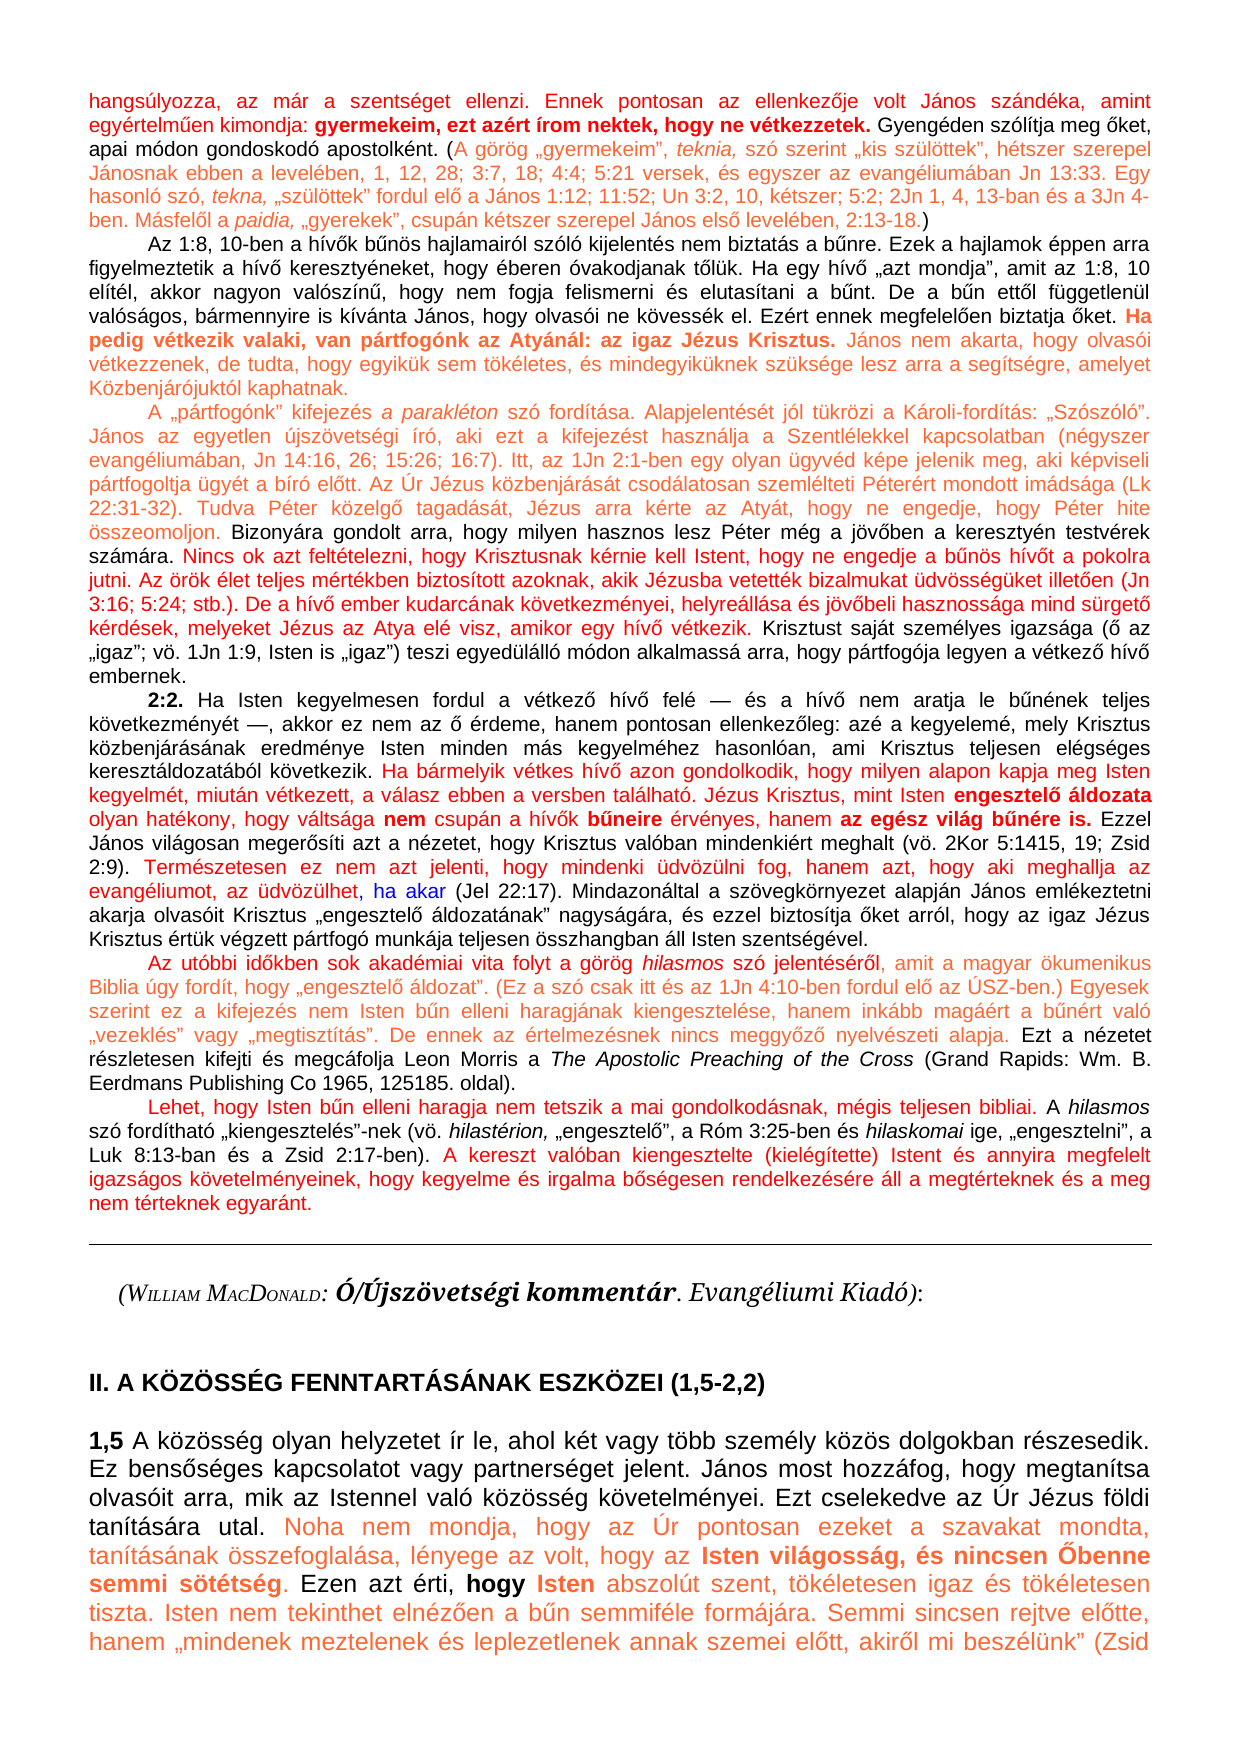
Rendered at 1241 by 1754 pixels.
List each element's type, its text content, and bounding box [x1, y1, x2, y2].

text 2:2. Ha Isten kegyelmesen fordul a vétkező hívő felé — és a hívő nem aratja le bűnének teljes következményét —, akkor ez nem az ő érdeme, hanem pontosan ellenkezőleg: azé a kegyelemé, mely Krisztus közbenjárásának eredménye Isten minden más kegyelméhez hasonlóan, ami Krisztus teljesen elégséges keresztáldozatából következik. Ha bármelyik vétkes hívő azon gondolkodik, hogy milyen alapon kapja meg Isten kegyelmét, miután vétkezett, a válasz ebben a versben található. Jézus Krisztus, mint Isten engesztelő áldozata olyan hatékony, hogy váltsága nem csupán a hívők bűneire érvényes, hanem az egész világ bűnére is. Ezzel János világosan megerősíti azt a nézetet, hogy Krisztus valóban mindenkiért meghalt (vö. 2Kor 5:1415, 19; Zsid 2:9). Természetesen ez nem azt jelenti, hogy mindenki üdvözülni fog, hanem azt, hogy aki meghallja az evangéliumot, az üdvözülhet, ha akar (Jel 22:17). Mindazonáltal a szövegkörnyezet alapján János emlékeztetni akarja olvasóit Krisztus „engesztelő áldozatának” nagyságára, és ezzel biztosítja őket arról, hogy az igaz Jézus Krisztus értük végzett pártfogó munkája teljesen összhangban áll Isten szentségével. [88, 687, 1152, 951]
text II. A KÖZÖSSÉG FENNTARTÁSÁNAK ESZKÖZEI (1,5-2,2) [88, 1367, 1152, 1396]
text Az utóbbi időkben sok akadémiai vita folyt a görög hilasmos szó jelentéséről, amit a magyar ökumenikus Biblia úgy fordít, hogy „engesztelő áldozat”. (Ez a szó csak itt és az 1Jn 4:10-ben fordul elő az ÚSZ-ben.) Egyesek szerint ez a kifejezés nem Isten bűn elleni haragjának kiengesztelése, hanem inkább magáért a bűnért való „vezeklés” vagy „megtisztítás”. De ennek az értelmezésnek nincs meggyőző nyelvészeti alapja. Ezt a nézetet részletesen kifejti és megcáfolja Leon Morris a The Apostolic Preaching of the Cross (Grand Rapids: Wm. B. Eerdmans Publishing Co 1965, 125185. oldal). [88, 951, 1152, 1095]
text Lehet, hogy Isten bűn elleni haragja nem tetszik a mai gondolkodásnak, mégis teljesen bibliai. A hilasmos szó fordítható „kiengesztelés”-nek (vö. hilastérion, „engesztelő”, a Róm 3:25-ben és hilaskomai ige, „engesztelni”, a Luk 8:13-ban és a Zsid 2:17-ben). A kereszt valóban kiengesztelte (kielégítette) Istent és annyira megfelelt igazságos követelményeinek, hogy kegyelme és irgalma bőségesen rendelkezésére áll a megtérteknek és a meg nem térteknek egyaránt. [88, 1095, 1152, 1214]
text 1,5 A közösség olyan helyzetet ír le, ahol két vagy több személy közös dolgokban részesedik. Ez bensőséges kapcsolatot vagy partnerséget jelent. János most hozzáfog, hogy megtanítsa olvasóit arra, mik az Istennel való közösség követelményei. Ezt cselekedve az Úr Jézus földi tanítására utal. Noha nem mondja, hogy az Úr pontosan ezeket a szavakat mondta, tanításának összefoglalása, lényege az volt, hogy az Isten világosság, és nincsen Őbenne semmi sötétség. Ezen azt érti, hogy Isten abszolút szent, tökéletesen igaz és tökéletesen tiszta. Isten nem tekinthet elnézően a bűn semmiféle formájára. Semmi sincsen rejtve előtte, hanem „mindenek meztelenek és leplezetlenek annak szemei előtt, akiről mi beszélünk” (Zsid [88, 1426, 1152, 1656]
text (William MacDonald: Ó/Újszövetségi kommentár. Evangéliumi Kiadó): [88, 1245, 1152, 1338]
text A „pártfogónk” kifejezés a parakléton szó fordítása. Alapjelentését jól tükrözi a Károli-fordítás: „Szószóló”. János az egyetlen újszövetségi író, aki ezt a kifejezést használja a Szentlélekkel kapcsolatban (négyszer evangéliumában, Jn 14:16, 26; 15:26; 16:7). Itt, az 1Jn 2:1-ben egy olyan ügyvéd képe jelenik meg, aki képviseli pártfogoltja ügyét a bíró előtt. Az Úr Jézus közbenjárását csodálatosan szemlélteti Péterért mondott imádsága (Lk 22:31-32). Tudva Péter közelgő tagadását, Jézus arra kérte az Atyát, hogy ne engedje, hogy Péter hite összeomoljon. Bizonyára gondolt arra, hogy milyen hasznos lesz Péter még a jövőben a keresztyén testvérek számára. Nincs ok azt feltételezni, hogy Krisztusnak kérnie kell Istent, hogy ne engedje a bűnös hívőt a pokolra jutni. Az örök élet teljes mértékben biztosított azoknak, akik Jézusba vetették bizalmukat üdvösségüket illetően (Jn 3:16; 5:24; stb.). De a hívő ember kudarcának következményei, helyreállása és jövőbeli hasznossága mind sürgető kérdések, melyeket Jézus az Atya elé visz, amikor egy hívő vétkezik. Krisztust saját személyes igazsága (ő az „igaz”; vö. 1Jn 1:9, Isten is „igaz”) teszi egyedülálló módon alkalmassá arra, hogy pártfogója legyen a vétkező hívő embernek. [88, 400, 1152, 687]
text hangsúlyozza, az már a szentséget ellenzi. Ennek pontosan az ellenkezője volt János szándéka, amint egyértelműen kimondja: gyermekeim, ezt azért írom nektek, hogy ne vétkezzetek. Gyengéden szólítja meg őket, apai módon gondoskodó apostolként. (A görög „gyermekeim”, teknia, szó szerint „kis szülöttek”, hétszer szerepel Jánosnak ebben a levelében, 1, 12, 28; 3:7, 18; 4:4; 5:21 versek, és egyszer az evangéliumában Jn 13:33. Egy hasonló szó, tekna, „szülöttek” fordul elő a János 1:12; 11:52; Un 3:2, 10, kétszer; 5:2; 2Jn 1, 4, 13-ban és a 3Jn 4-ben. Másfelől a paidia, „gyerekek”, csupán kétszer szerepel János első levelében, 2:13-18.) [88, 88, 1152, 232]
text Az 1:8, 10-ben a hívők bűnös hajlamairól szóló kijelentés nem biztatás a bűnre. Ezek a hajlamok éppen arra figyelmeztetik a hívő keresztyéneket, hogy éberen óvakodjanak tőlük. Ha egy hívő „azt mondja”, amit az 1:8, 10 elítél, akkor nagyon valószínű, hogy nem fogja felismerni és elutasítani a bűnt. De a bűn ettől függetlenül valóságos, bármennyire is kívánta János, hogy olvasói ne kövessék el. Ezért ennek megfelelően biztatja őket. Ha pedig vétkezik valaki, van pártfogónk az Atyánál: az igaz Jézus Krisztus. János nem akarta, hogy olvasói vétkezzenek, de tudta, hogy egyikük sem tökéletes, és mindegyiküknek szüksége lesz arra a segítségre, amelyet Közbenjárójuktól kaphatnak. [88, 232, 1152, 400]
